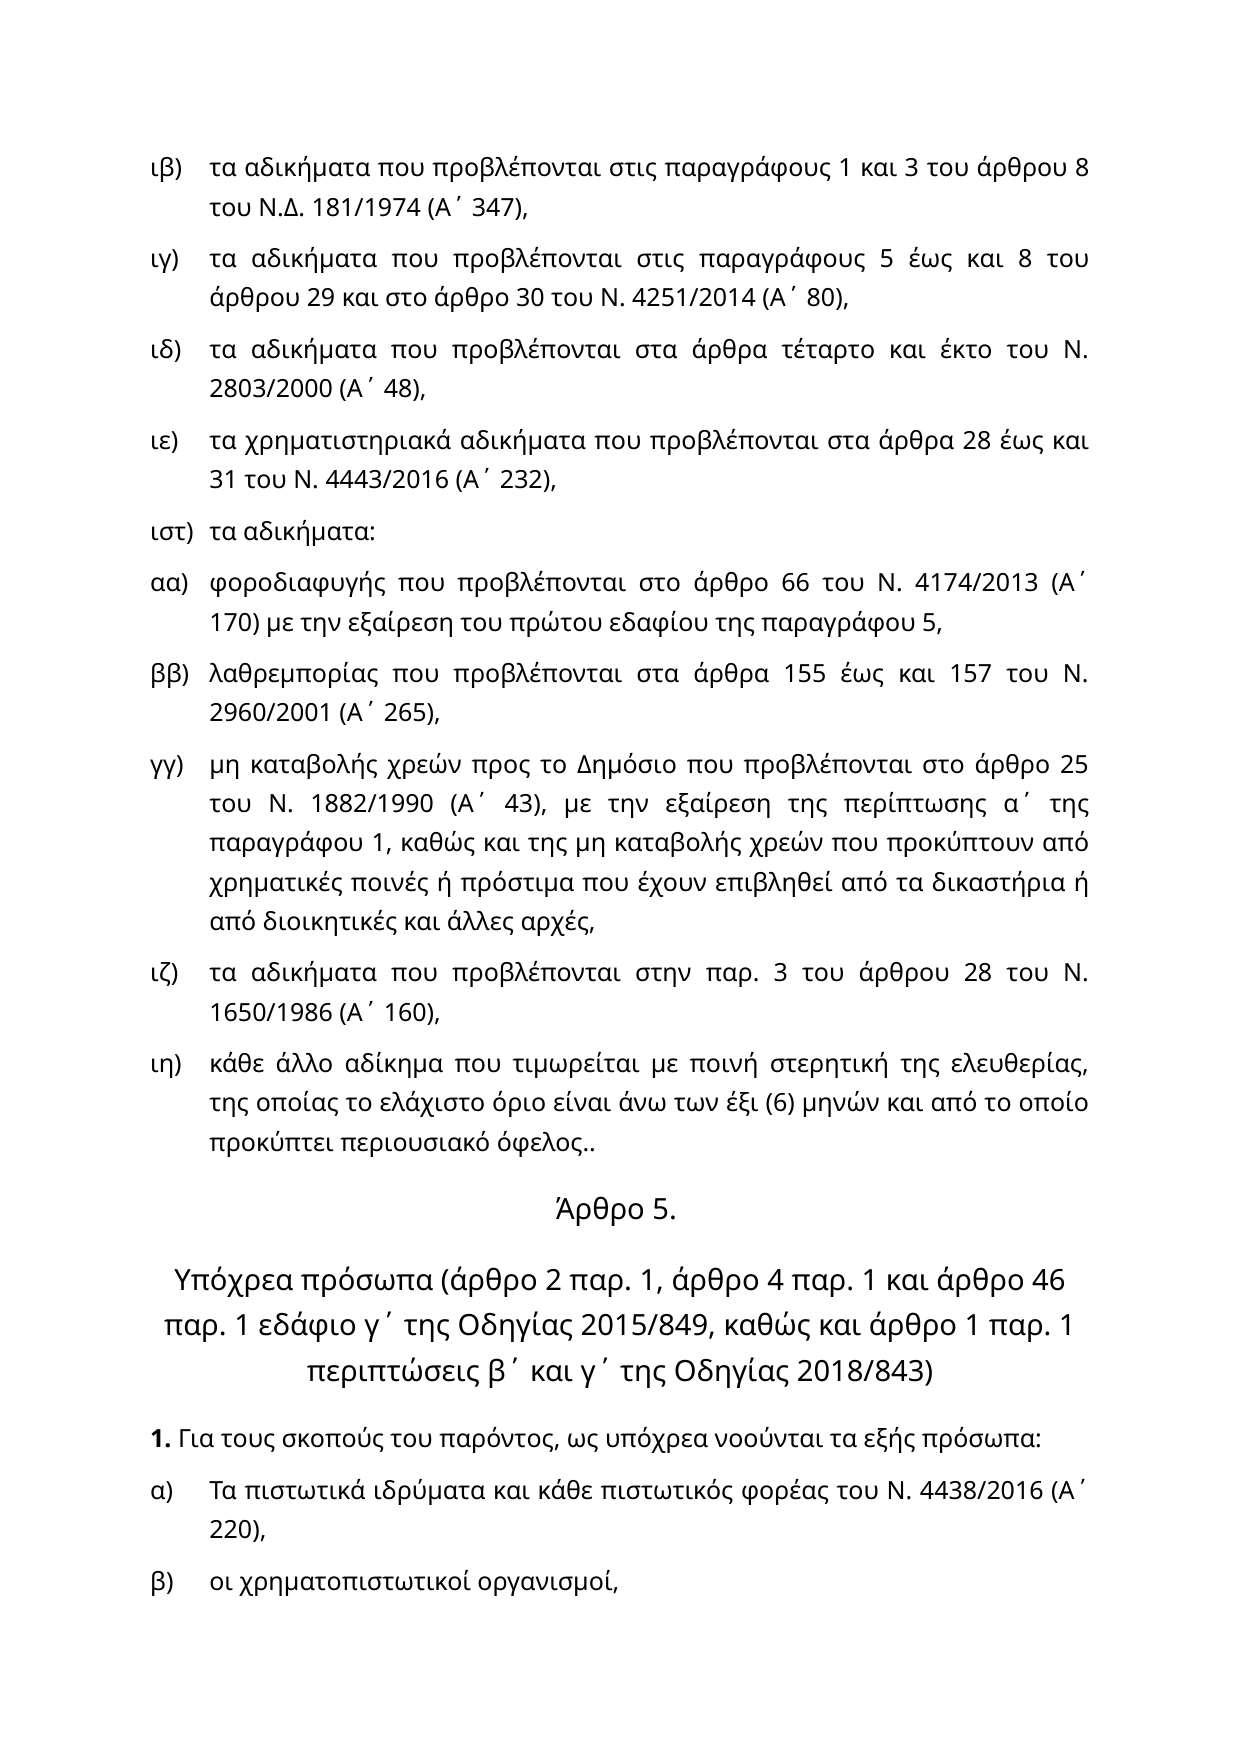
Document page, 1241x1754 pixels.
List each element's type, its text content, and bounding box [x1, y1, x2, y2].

subtitle Υπόχρεα πρόσωπα (άρθρο 2 παρ. 1, άρθρο 4 παρ. 1 και άρθρο 46 παρ. 1 εδάφιο γ΄ της Οδηγίας 2015/849, καθώς και άρθρο 1 παρ. 1 περιπτώσεις β΄ και γ΄ της Οδηγίας 2018/843) [150, 1259, 1090, 1390]
list γγ) μη καταβολής χρεών προς το Δημόσιο που προβλέπονται στο άρθρο 25 του Ν. 1882/1990 (Α΄ 43), με την εξαίρεση της περίπτωσης α΄ της παραγράφου 1, καθώς και της μη καταβολής χρεών που προκύπτουν από χρηματικές ποινές ή πρόστιμα που έχουν επιβληθεί από τα δικαστήρια ή από διοικητικές και άλλες αρχές, [150, 747, 1090, 937]
list ιστ) τα αδικήματα: [150, 513, 1090, 547]
list α) Τα πιστωτικά ιδρύματα και κάθε πιστωτικός φορέας του Ν. 4438/2016 (Α΄ 220), [150, 1472, 1090, 1546]
subtitle Άρθρο 5. [150, 1188, 1090, 1228]
list ιη) κάθε άλλο αδίκημα που τιμωρείται με ποινή στερητική της ελευθερίας, της οποίας το ελάχιστο όριο είναι άνω των έξι (6) μηνών και από το οποίο προκύπτει περιουσιακό όφελος.. [150, 1046, 1090, 1158]
list ιγ) τα αδικήματα που προβλέπονται στις παραγράφους 5 έως και 8 του άρθρου 29 και στο άρθρο 30 του Ν. 4251/2014 (Α΄ 80), [150, 241, 1090, 314]
list αα) φοροδιαφυγής που προβλέπονται στο άρθρο 66 του Ν. 4174/2013 (Α΄ 170) με την εξαίρεση του πρώτου εδαφίου της παραγράφου 5, [150, 565, 1090, 638]
list β) οι χρηματοπιστωτικοί οργανισμοί, [150, 1563, 1090, 1597]
list ιε) τα χρηματιστηριακά αδικήματα που προβλέπονται στα άρθρα 28 έως και 31 του Ν. 4443/2016 (Α΄ 232), [150, 422, 1090, 496]
list ββ) λαθρεμπορίας που προβλέπονται στα άρθρα 155 έως και 157 του Ν. 2960/2001 (Α΄ 265), [150, 656, 1090, 729]
list ιζ) τα αδικήματα που προβλέπονται στην παρ. 3 του άρθρου 28 του Ν. 1650/1986 (Α΄ 160), [150, 955, 1090, 1028]
list ιδ) τα αδικήματα που προβλέπονται στα άρθρα τέταρτο και έκτο του Ν. 2803/2000 (Α΄ 48), [150, 332, 1090, 405]
list ιβ) τα αδικήματα που προβλέπονται στις παραγράφους 1 και 3 του άρθρου 8 του Ν.Δ. 181/1974 (Α΄ 347), [150, 150, 1090, 223]
text 1. Για τους σκοπούς του παρόντος, ως υπόχρεα νοούνται τα εξής πρόσωπα: [150, 1421, 1090, 1455]
